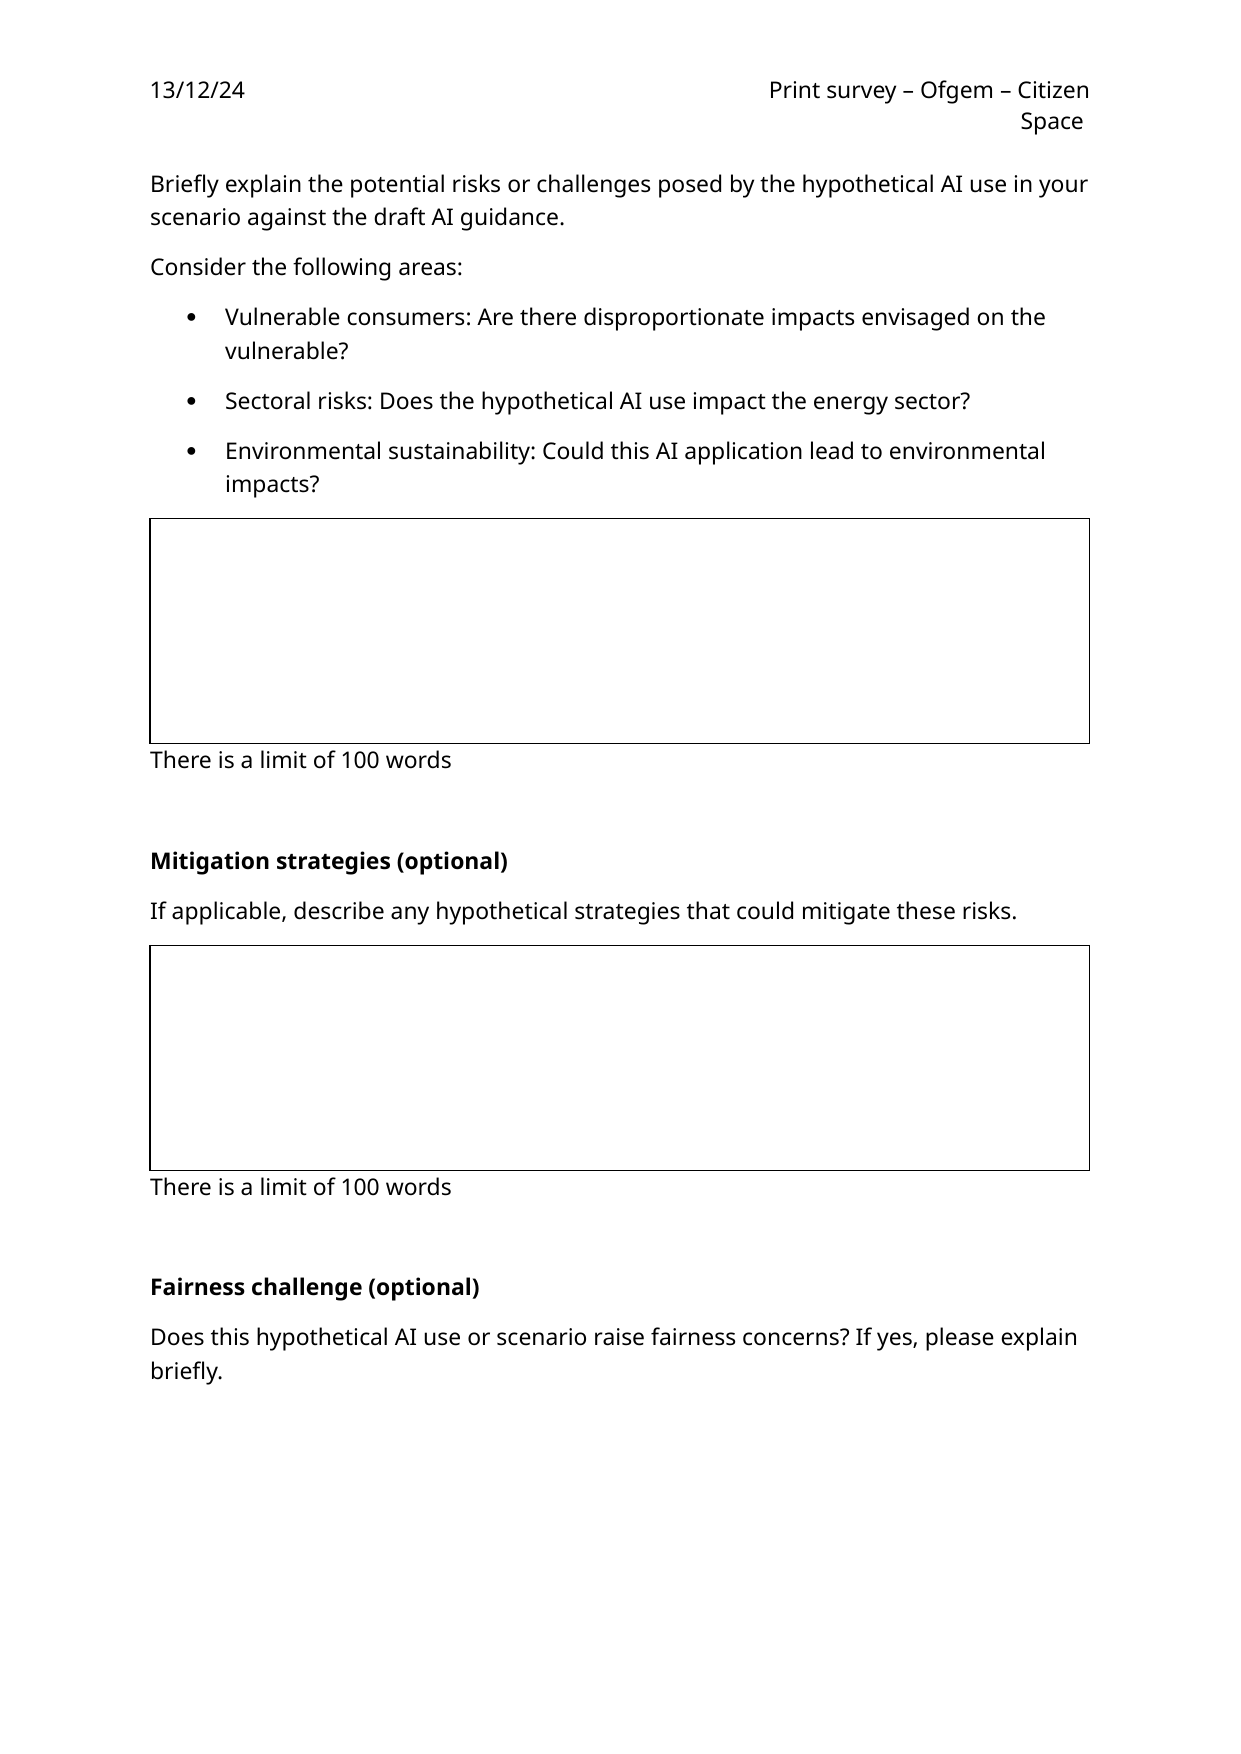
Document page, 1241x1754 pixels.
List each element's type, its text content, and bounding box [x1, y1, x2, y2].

text If applicable, describe any hypothetical strategies that could mitigate these risks. [150, 895, 1090, 926]
text Fairness challenge (optional) [150, 1271, 1090, 1302]
text There is a limit of 100 words [150, 1171, 1090, 1202]
table_header [151, 519, 1089, 743]
list Vulnerable consumers: Are there disproportionate impacts envisaged on the vulnerable? [187, 301, 1090, 366]
table_header [151, 946, 1089, 1170]
list Environmental sustainability: Could this AI application lead to environmental impacts? [187, 435, 1090, 499]
text Does this hypothetical AI use or scenario raise fairness concerns? If yes, please explain briefly. [150, 1321, 1090, 1386]
text There is a limit of 100 words [150, 744, 1090, 776]
text Briefly explain the potential risks or challenges posed by the hypothetical AI use in your scenario against the draft AI guidance. [150, 167, 1090, 232]
text Consider the following areas: [150, 251, 1090, 282]
text Mitigation strategies (optional) [150, 844, 1090, 876]
list Sectoral risks: Does the hypothetical AI use impact the energy sector? [187, 385, 1090, 416]
